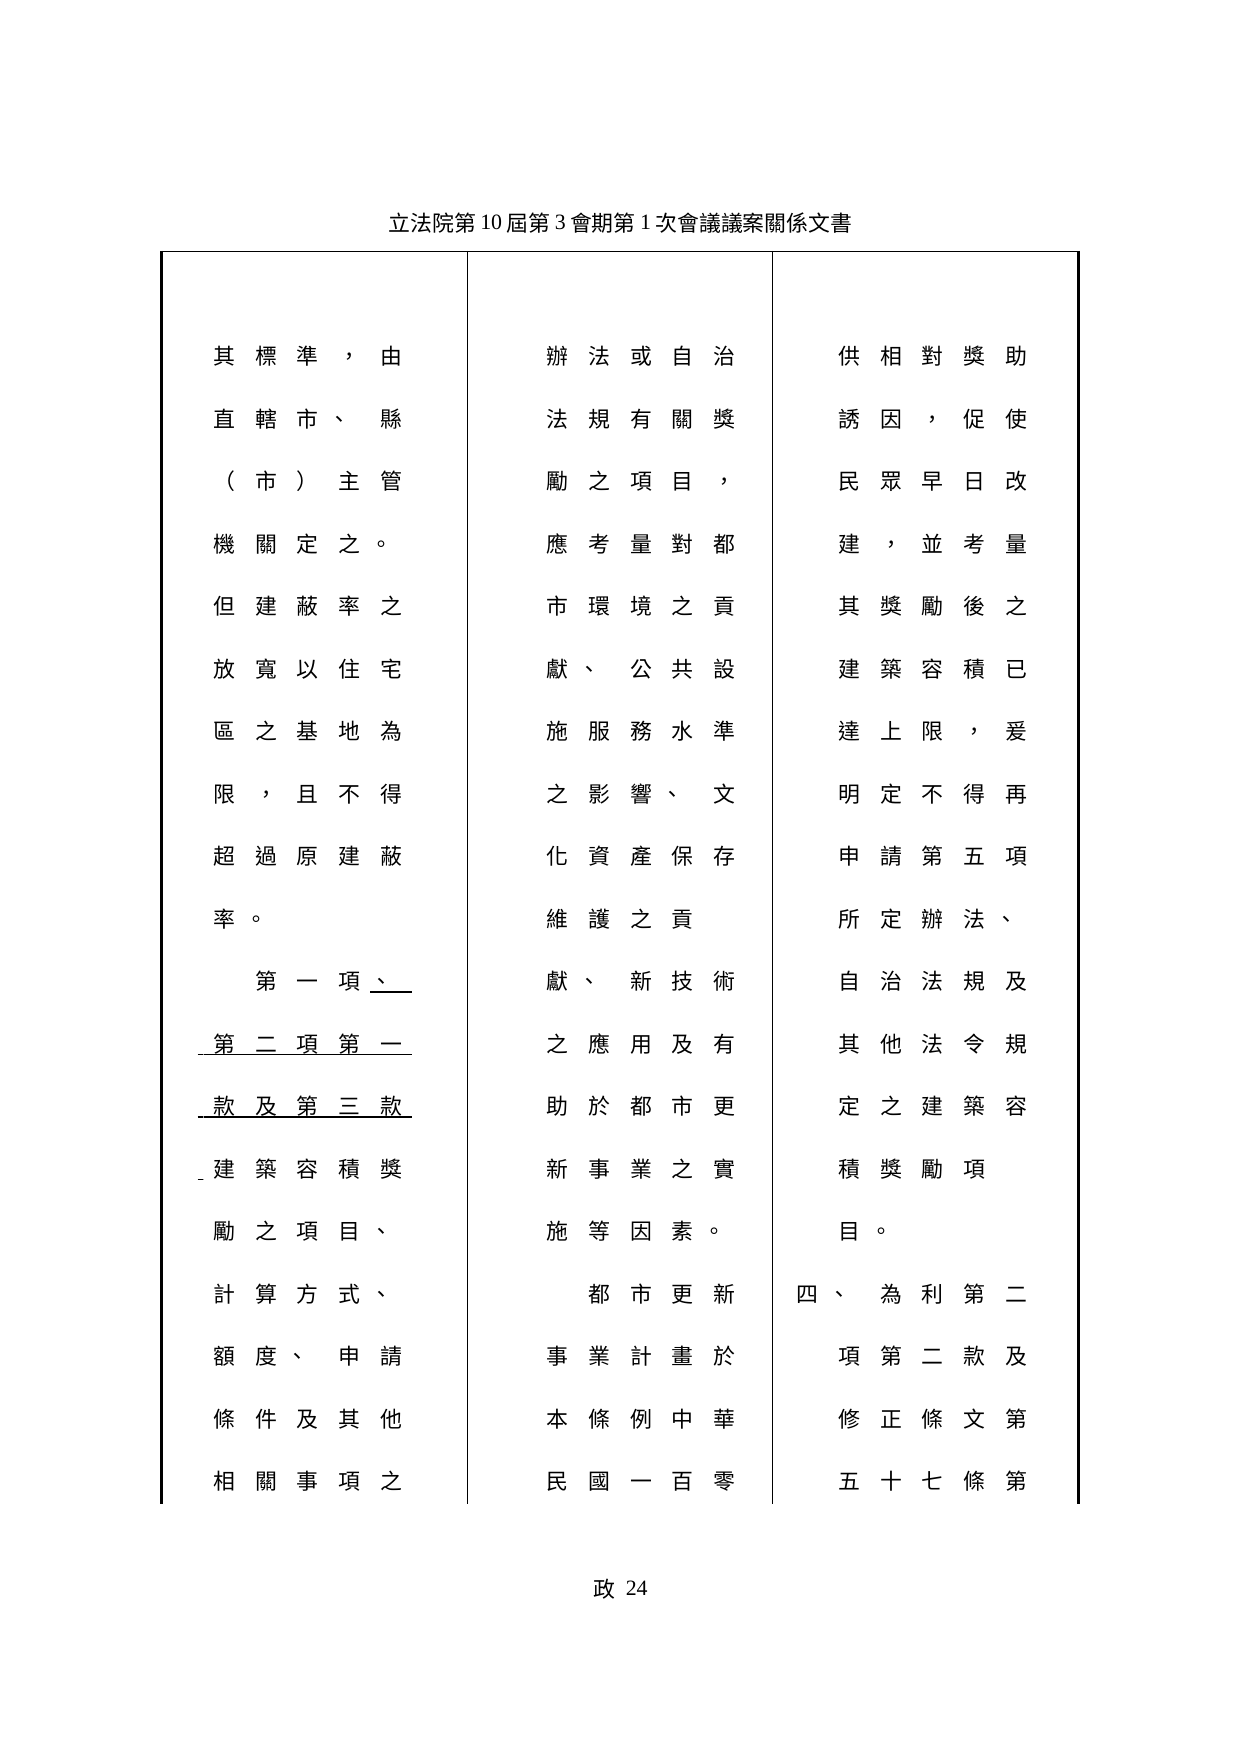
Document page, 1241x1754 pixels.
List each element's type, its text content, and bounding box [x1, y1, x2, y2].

table_cell 辦法或自治法規有關獎勵之項目，應考量對都市環境之貢獻、公共設施服務水準之影響、文化資產保存維護之貢獻、新技術之應用及有助於都市更新事業之實施等因素。 都市更新事業計畫於本條例中華民國一百零 [468, 252, 772, 1504]
table_cell 其標準，由直轄市、縣（市）主管機關定之。但建蔽率之放寬以住宅區之基地為限，且不得超過原建蔽率。 第一項、第二項第一款及第三款建築容積獎勵之項目、計算方式、額度、申請條件及其他相關事項之 [163, 252, 467, 1504]
table_cell 供相對獎助誘因，促使民眾早日改建，並考量其獎勵後之建築容積已達上限，爰明定不得再申請第五項所定辦法、自治法規及其他法令規定之建築容積獎勵項目。 四、為利第二項第二款及修正條文第五十七條第 [773, 252, 1077, 1504]
